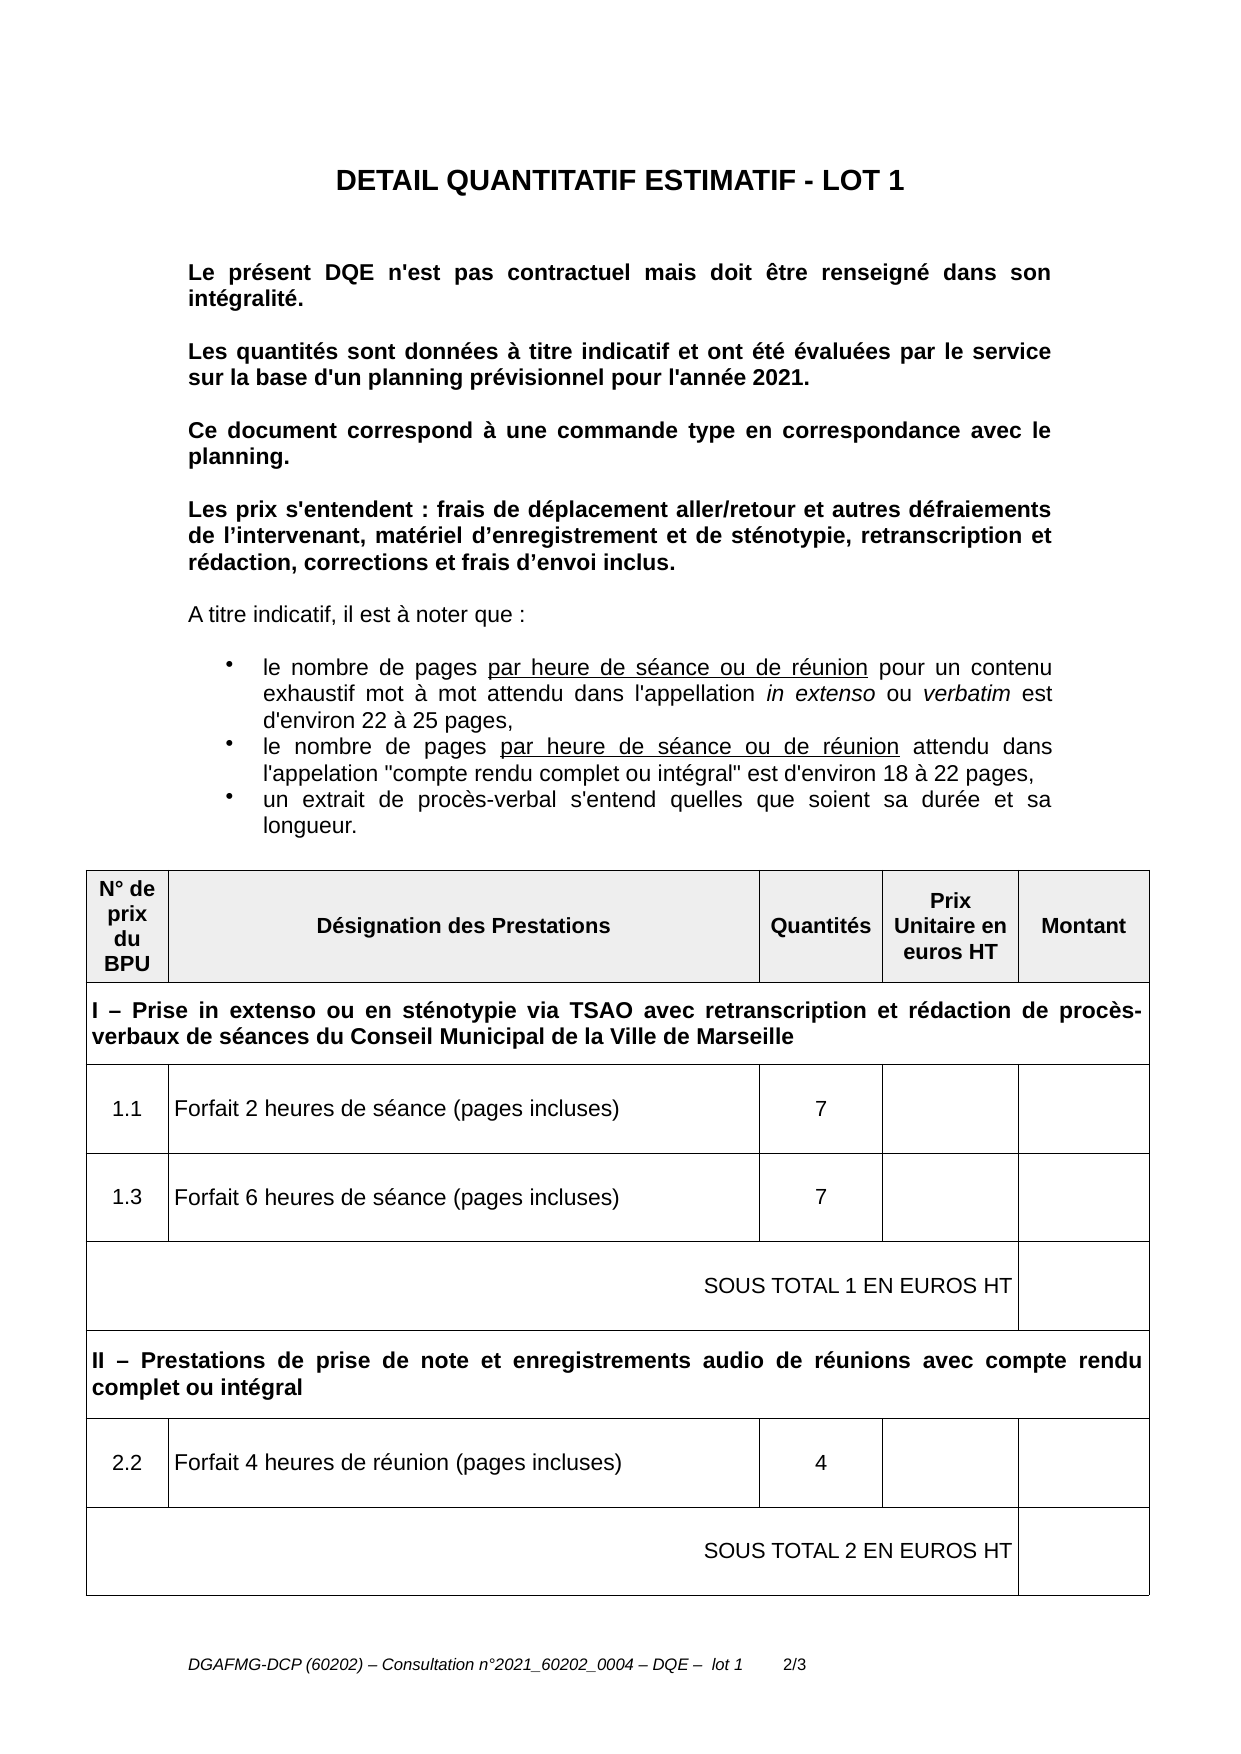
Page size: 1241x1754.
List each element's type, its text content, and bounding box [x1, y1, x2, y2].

table_cell [1019, 1508, 1149, 1595]
text Les quantités sont données à titre indicatif et ont été évaluées par le service sur la base d'un planning prévisionnel pour l'année 2021. [188, 338, 1052, 391]
text Les prix s'entendent : frais de déplacement aller/retour et autres défraiements de l’intervenant, matériel d’enregistrement et de sténotypie, retranscription et rédaction, corrections et frais d’envoi inclus. [188, 496, 1052, 575]
table_cell [883, 1065, 1018, 1152]
text DETAIL QUANTITATIF ESTIMATIF - LOT 1 [188, 163, 1052, 196]
list un extrait de procès-verbal s'entend quelles que soient sa durée et sa longueur. [225, 786, 1052, 838]
table_header Quantités [760, 871, 882, 982]
table_cell Forfait 6 heures de séance (pages incluses) [169, 1154, 759, 1241]
table_cell 1.3 [87, 1154, 168, 1241]
table_cell 4 [760, 1419, 882, 1507]
table_header N° de prix du BPU [87, 871, 168, 982]
text Ce document correspond à une commande type en correspondance avec le planning. [188, 417, 1052, 469]
table_cell I – Prise in extenso ou en sténotypie via TSAO avec retranscription et rédaction de procès-verbaux de séances du Conseil Municipal de la Ville de Marseille [87, 983, 1149, 1064]
list le nombre de pages par heure de séance ou de réunion attendu dans l'appelation "compte rendu complet ou intégral" est d'environ 18 à 22 pages, [225, 733, 1052, 786]
text Le présent DQE n'est pas contractuel mais doit être renseigné dans son intégralité. [188, 259, 1052, 311]
table_cell [883, 1154, 1018, 1241]
table_cell II – Prestations de prise de note et enregistrements audio de réunions avec compte rendu complet ou intégral [87, 1331, 1149, 1418]
list le nombre de pages par heure de séance ou de réunion pour un contenu exhaustif mot à mot attendu dans l'appellation in extenso ou verbatim est d'environ 22 à 25 pages, [225, 654, 1052, 733]
table_cell [883, 1419, 1018, 1507]
table_header Désignation des Prestations [169, 871, 759, 982]
table_cell Forfait 4 heures de réunion (pages incluses) [169, 1419, 759, 1507]
table_cell SOUS TOTAL 1 EN EUROS HT [87, 1242, 1018, 1329]
table_cell 2.2 [87, 1419, 168, 1507]
table_cell Forfait 2 heures de séance (pages incluses) [169, 1065, 759, 1152]
table_cell SOUS TOTAL 2 EN EUROS HT [87, 1508, 1018, 1595]
table_cell 7 [760, 1065, 882, 1152]
table_cell [1019, 1065, 1149, 1152]
table_cell 7 [760, 1154, 882, 1241]
table_cell 1.1 [87, 1065, 168, 1152]
table_cell [1019, 1154, 1149, 1241]
text A titre indicatif, il est à noter que : [188, 601, 1052, 628]
table_cell [1019, 1242, 1149, 1329]
table_cell [1019, 1419, 1149, 1507]
table_header Montant [1019, 871, 1149, 982]
table_header Prix Unitaire en euros HT [883, 871, 1018, 982]
